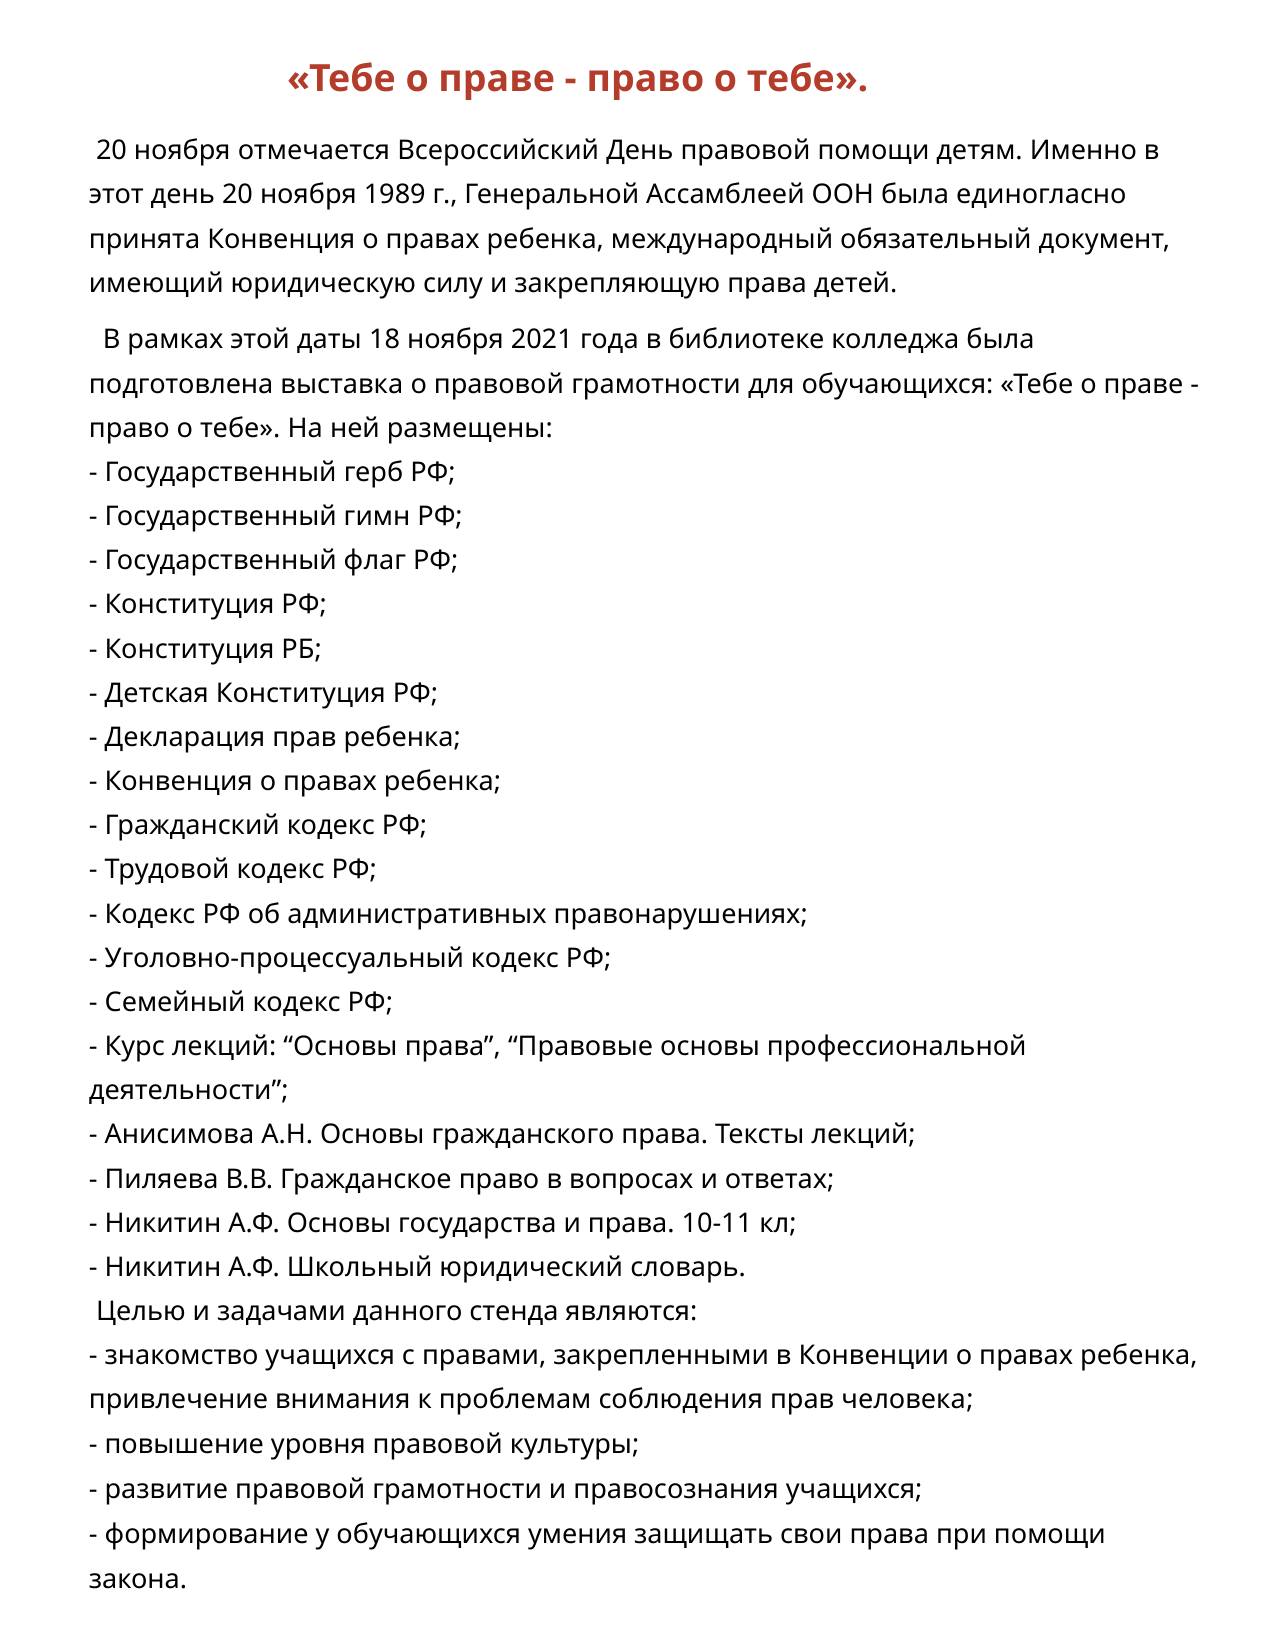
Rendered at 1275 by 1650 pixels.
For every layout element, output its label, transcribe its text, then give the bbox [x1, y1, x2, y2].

text - Государственный герб РФ; [89, 452, 1204, 489]
text 20 ноября отмечается Всероссийский День правовой помощи детям. Именно в этот день 20 ноября 1989 г., Генеральной Ассамблеей ООН была единогласно принята Конвенция о правах ребенка, международный обязательный документ, имеющий юридическую силу и закрепляющую права детей. [89, 131, 1204, 300]
text - знакомство учащихся с правами, закрепленными в Конвенции о правах ребенка, привлечение внимания к проблемам соблюдения прав человека; [89, 1336, 1204, 1417]
text - Никитин А.Ф. Школьный юридический словарь. [89, 1247, 1204, 1284]
text - Государственный гимн РФ; [89, 497, 1204, 533]
text - Курс лекций: “Основы права”, “Правовые основы профессиональной деятельности”; [89, 1027, 1204, 1108]
text - Декларация прав ребенка; [89, 717, 1204, 754]
text - Семейный кодекс РФ; [89, 982, 1204, 1019]
text - формирование у обучающихся умения защищать свои права при помощи закона. [89, 1515, 1204, 1596]
text В рамках этой даты 18 ноября 2021 года в библиотеке колледжа была подготовлена выставка о правовой грамотности для обучающихся: «Тебе о праве - право о тебе». На ней размещены: [89, 320, 1204, 445]
text - Уголовно-процессуальный кодекс РФ; [89, 938, 1204, 975]
text - Конвенция о правах ребенка; [89, 762, 1204, 798]
text - Никитин А.Ф. Основы государства и права. 10-11 кл; [89, 1203, 1204, 1240]
text - Государственный флаг РФ; [89, 541, 1204, 578]
text - Анисимова А.Н. Основы гражданского права. Тексты лекций; [89, 1115, 1204, 1152]
text - Пиляева В.В. Гражданское право в вопросах и ответах; [89, 1159, 1204, 1196]
subtitle «Тебе о праве - право о тебе». [118, 52, 1157, 103]
text - развитие правовой грамотности и правосознания учащихся; [89, 1469, 1204, 1506]
text - Трудовой кодекс РФ; [89, 850, 1204, 887]
text Целью и задачами данного стенда являются: [89, 1292, 1204, 1328]
text - Конституция РБ; [89, 629, 1204, 666]
text - Кодекс РФ об административных правонарушениях; [89, 894, 1204, 931]
text - Конституция РФ; [89, 585, 1204, 622]
text - повышение уровня правовой культуры; [89, 1424, 1204, 1461]
text - Детская Конституция РФ; [89, 673, 1204, 710]
text - Гражданский кодекс РФ; [89, 806, 1204, 843]
